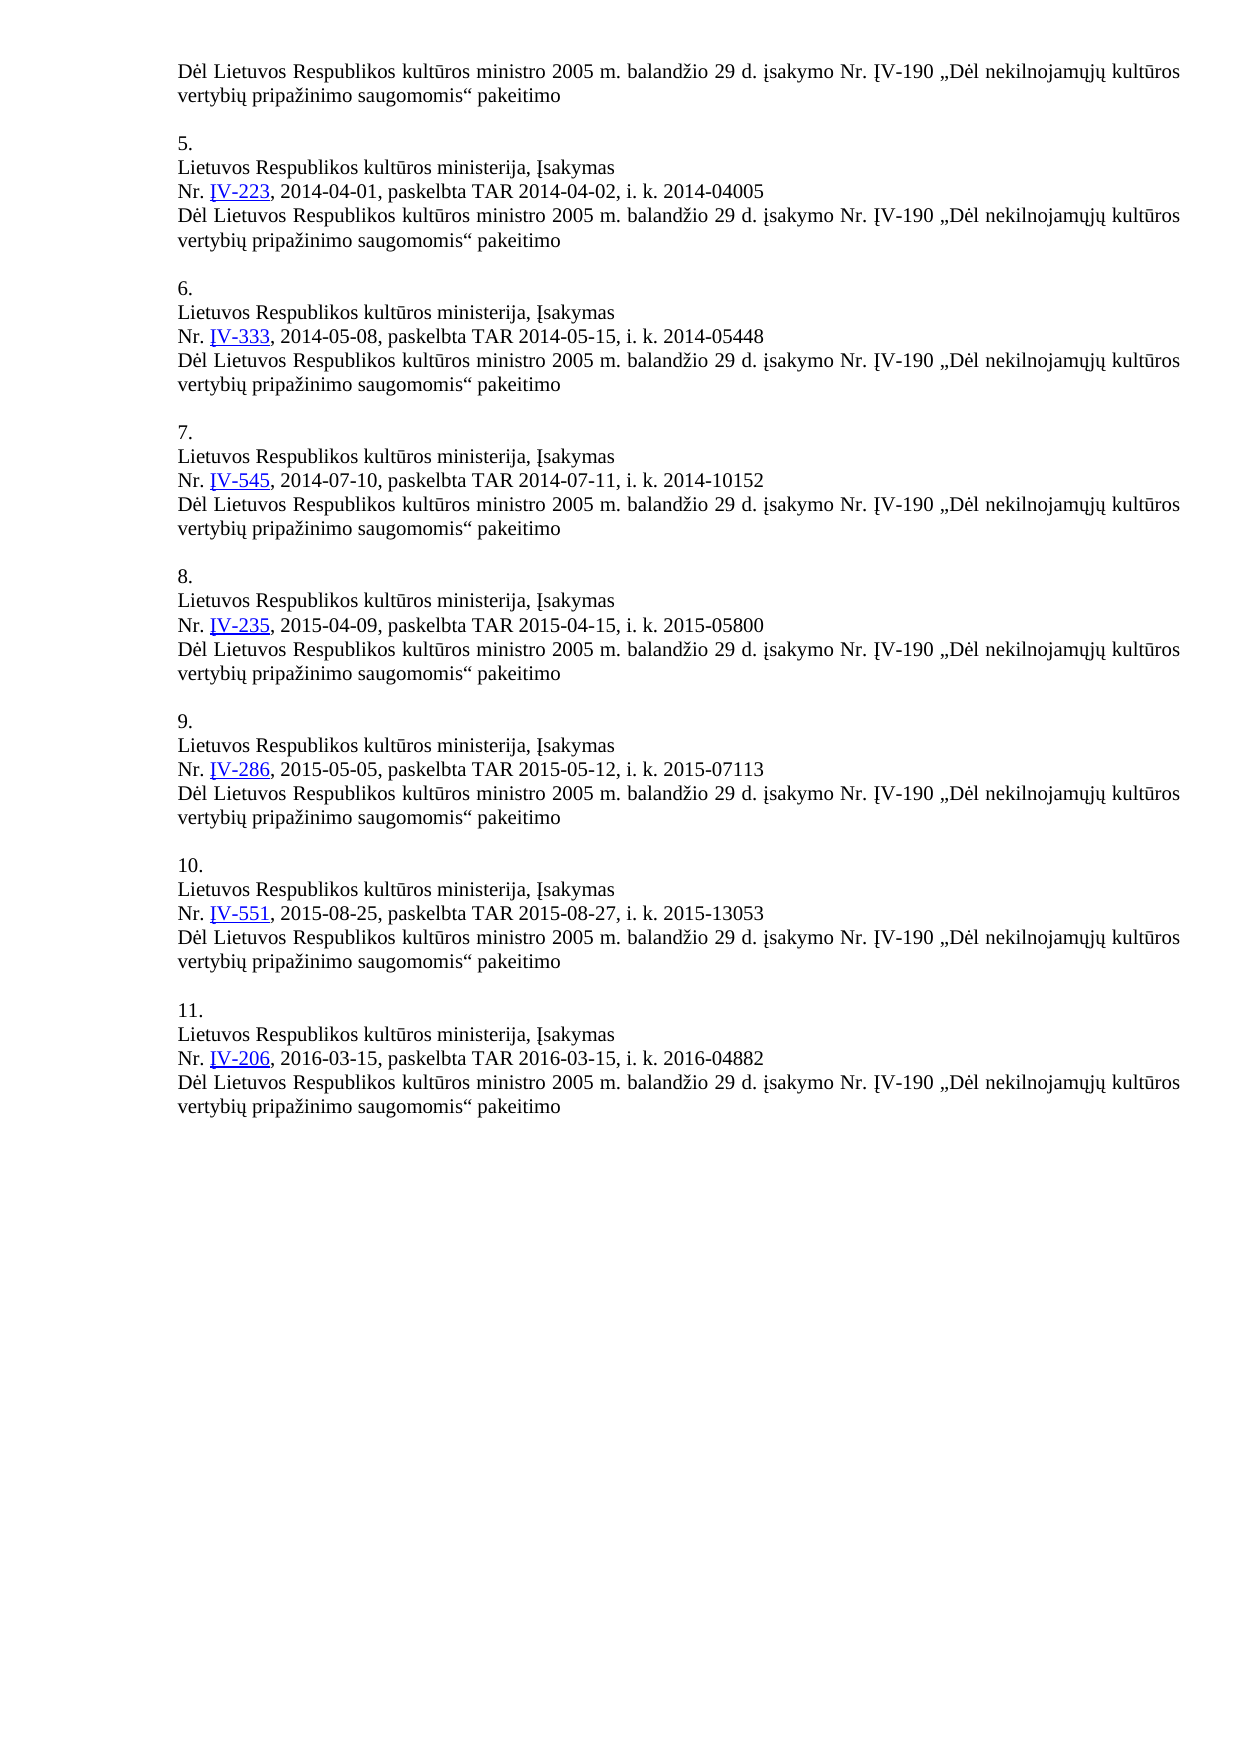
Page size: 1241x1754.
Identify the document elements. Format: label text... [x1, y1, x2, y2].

text Dėl Lietuvos Respublikos kultūros ministro 2005 m. balandžio 29 d. įsakymo Nr. ĮV-190 „Dėl nekilnojamųjų kultūros vertybių pripažinimo saugomomis“ pakeitimo [177, 348, 1181, 396]
text Lietuvos Respublikos kultūros ministerija, Įsakymas [177, 733, 1181, 757]
text 11. [177, 997, 1181, 1022]
text Dėl Lietuvos Respublikos kultūros ministro 2005 m. balandžio 29 d. įsakymo Nr. ĮV-190 „Dėl nekilnojamųjų kultūros vertybių pripažinimo saugomomis“ pakeitimo [177, 59, 1181, 107]
text Dėl Lietuvos Respublikos kultūros ministro 2005 m. balandžio 29 d. įsakymo Nr. ĮV-190 „Dėl nekilnojamųjų kultūros vertybių pripažinimo saugomomis“ pakeitimo [177, 925, 1181, 973]
text Nr. ĮV-551, 2015-08-25, paskelbta TAR 2015-08-27, i. k. 2015-13053 [177, 901, 1181, 925]
text Nr. ĮV-286, 2015-05-05, paskelbta TAR 2015-05-12, i. k. 2015-07113 [177, 757, 1181, 781]
text Lietuvos Respublikos kultūros ministerija, Įsakymas [177, 588, 1181, 612]
text 5. [177, 131, 1181, 155]
text Dėl Lietuvos Respublikos kultūros ministro 2005 m. balandžio 29 d. įsakymo Nr. ĮV-190 „Dėl nekilnojamųjų kultūros vertybių pripažinimo saugomomis“ pakeitimo [177, 203, 1181, 252]
text 10. [177, 853, 1181, 877]
text Lietuvos Respublikos kultūros ministerija, Įsakymas [177, 877, 1181, 901]
text Nr. ĮV-333, 2014-05-08, paskelbta TAR 2014-05-15, i. k. 2014-05448 [177, 324, 1181, 348]
text Nr. ĮV-223, 2014-04-01, paskelbta TAR 2014-04-02, i. k. 2014-04005 [177, 179, 1181, 203]
text Dėl Lietuvos Respublikos kultūros ministro 2005 m. balandžio 29 d. įsakymo Nr. ĮV-190 „Dėl nekilnojamųjų kultūros vertybių pripažinimo saugomomis“ pakeitimo [177, 781, 1181, 829]
text Nr. ĮV-235, 2015-04-09, paskelbta TAR 2015-04-15, i. k. 2015-05800 [177, 612, 1181, 637]
text 6. [177, 276, 1181, 300]
text Dėl Lietuvos Respublikos kultūros ministro 2005 m. balandžio 29 d. įsakymo Nr. ĮV-190 „Dėl nekilnojamųjų kultūros vertybių pripažinimo saugomomis“ pakeitimo [177, 492, 1181, 540]
text Nr. ĮV-545, 2014-07-10, paskelbta TAR 2014-07-11, i. k. 2014-10152 [177, 468, 1181, 492]
text Lietuvos Respublikos kultūros ministerija, Įsakymas [177, 1022, 1181, 1046]
text 7. [177, 420, 1181, 444]
text Lietuvos Respublikos kultūros ministerija, Įsakymas [177, 155, 1181, 179]
text 9. [177, 709, 1181, 733]
text Lietuvos Respublikos kultūros ministerija, Įsakymas [177, 444, 1181, 468]
text Nr. ĮV-206, 2016-03-15, paskelbta TAR 2016-03-15, i. k. 2016-04882 [177, 1046, 1181, 1070]
text 8. [177, 564, 1181, 588]
text Lietuvos Respublikos kultūros ministerija, Įsakymas [177, 300, 1181, 324]
text Dėl Lietuvos Respublikos kultūros ministro 2005 m. balandžio 29 d. įsakymo Nr. ĮV-190 „Dėl nekilnojamųjų kultūros vertybių pripažinimo saugomomis“ pakeitimo [177, 1070, 1181, 1118]
text Dėl Lietuvos Respublikos kultūros ministro 2005 m. balandžio 29 d. įsakymo Nr. ĮV-190 „Dėl nekilnojamųjų kultūros vertybių pripažinimo saugomomis“ pakeitimo [177, 637, 1181, 685]
